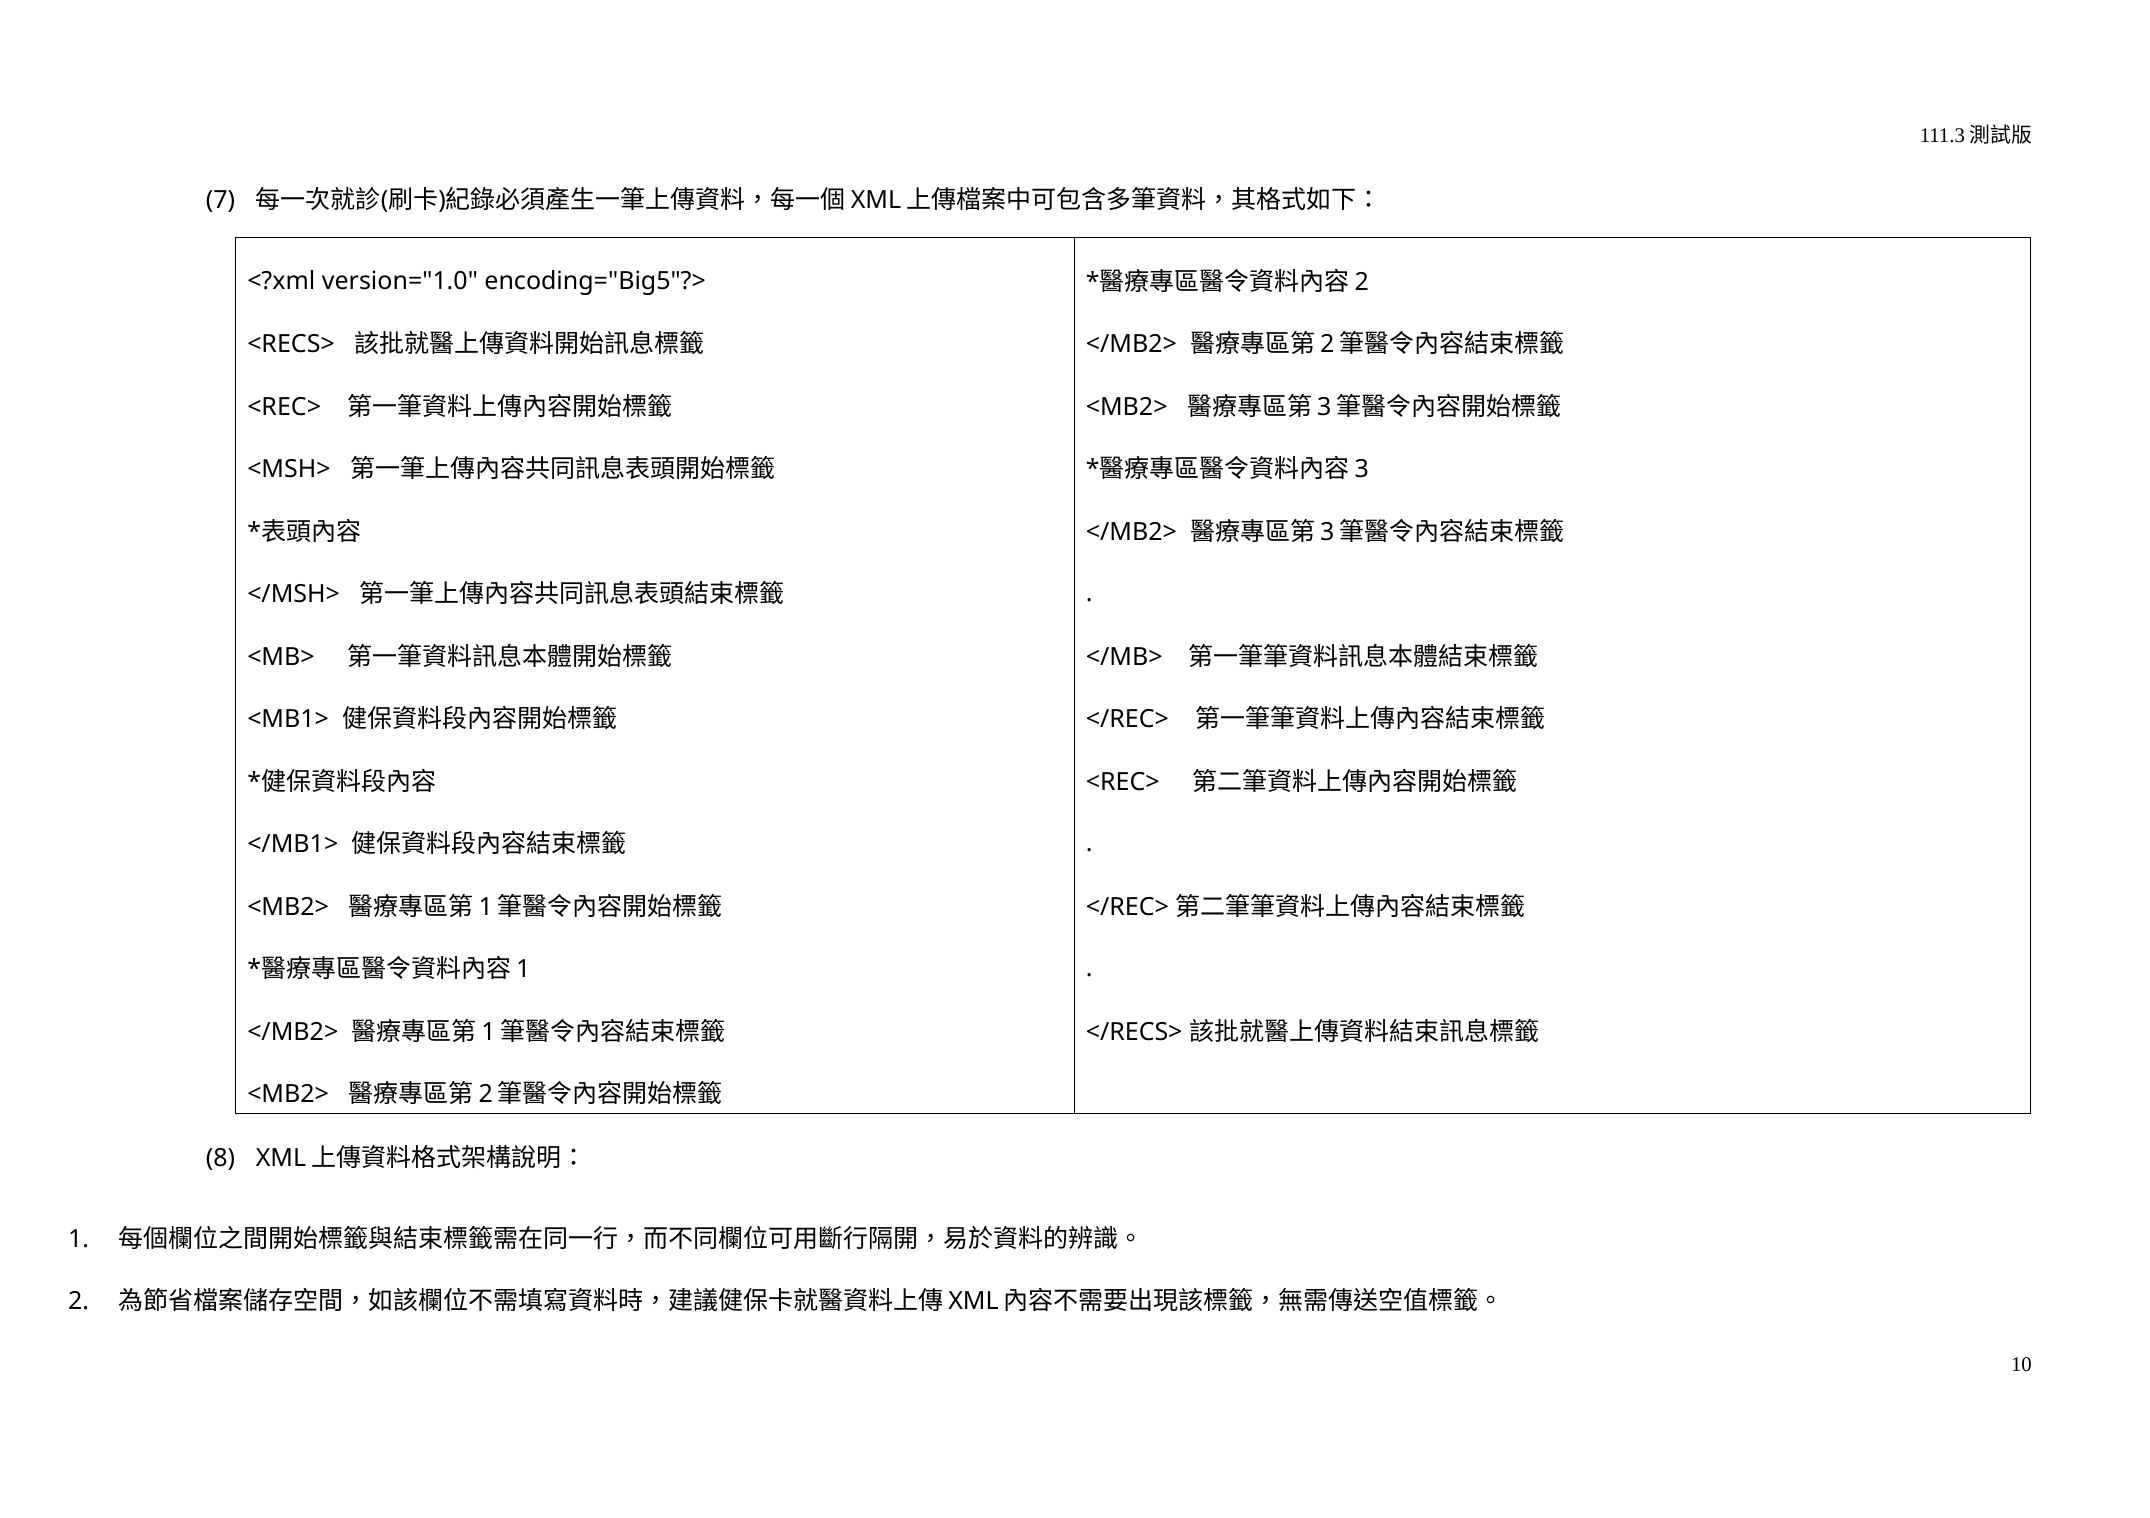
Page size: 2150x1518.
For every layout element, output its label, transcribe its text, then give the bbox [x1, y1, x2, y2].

table_header <?xml version="1.0" encoding="Big5"?> <RECS> 該批就醫上傳資料開始訊息標籤 <REC> 第一筆資料上傳內容開始標籤 <MSH> 第一筆上傳內容共同訊息表頭開始標籤 *表頭內容 </MSH> 第一筆上傳內容共同訊息表頭結束標籤 <MB> 第一筆資料訊息本體開始標籤 <MB1> 健保資料段內容開始標籤 *健保資料段內容 </MB1> 健保資料段內容結束標籤 <MB2> 醫療專區第1筆醫令內容開始標籤 *醫療專區醫令資料內容1 </MB2> 醫療專區第1筆醫令內容結束標籤 <MB2> 醫療專區第2筆醫令內容開始標籤 [236, 238, 1074, 1113]
list XML上傳資料格式架構說明： [206, 1114, 2031, 1176]
list 每一次就診(刷卡)紀錄必須產生一筆上傳資料，每一個XML上傳檔案中可包含多筆資料，其格式如下： [206, 156, 2031, 219]
list 為節省檔案儲存空間，如該欄位不需填寫資料時，建議健保卡就醫資料上傳XML內容不需要出現該標籤，無需傳送空值標籤。 [68, 1257, 2031, 1319]
list 每個欄位之間開始標籤與結束標籤需在同一行，而不同欄位可用斷行隔開，易於資料的辨識。 [68, 1194, 2031, 1257]
table_header *醫療專區醫令資料內容2 </MB2> 醫療專區第2筆醫令內容結束標籤 <MB2> 醫療專區第3筆醫令內容開始標籤 *醫療專區醫令資料內容3 </MB2> 醫療專區第3筆醫令內容結束標籤 . </MB> 第一筆筆資料訊息本體結束標籤 </REC> 第一筆筆資料上傳內容結束標籤 <REC> 第二筆資料上傳內容開始標籤 . </REC> 第二筆筆資料上傳內容結束標籤 . </RECS> 該批就醫上傳資料結束訊息標籤 [1075, 238, 2030, 1113]
